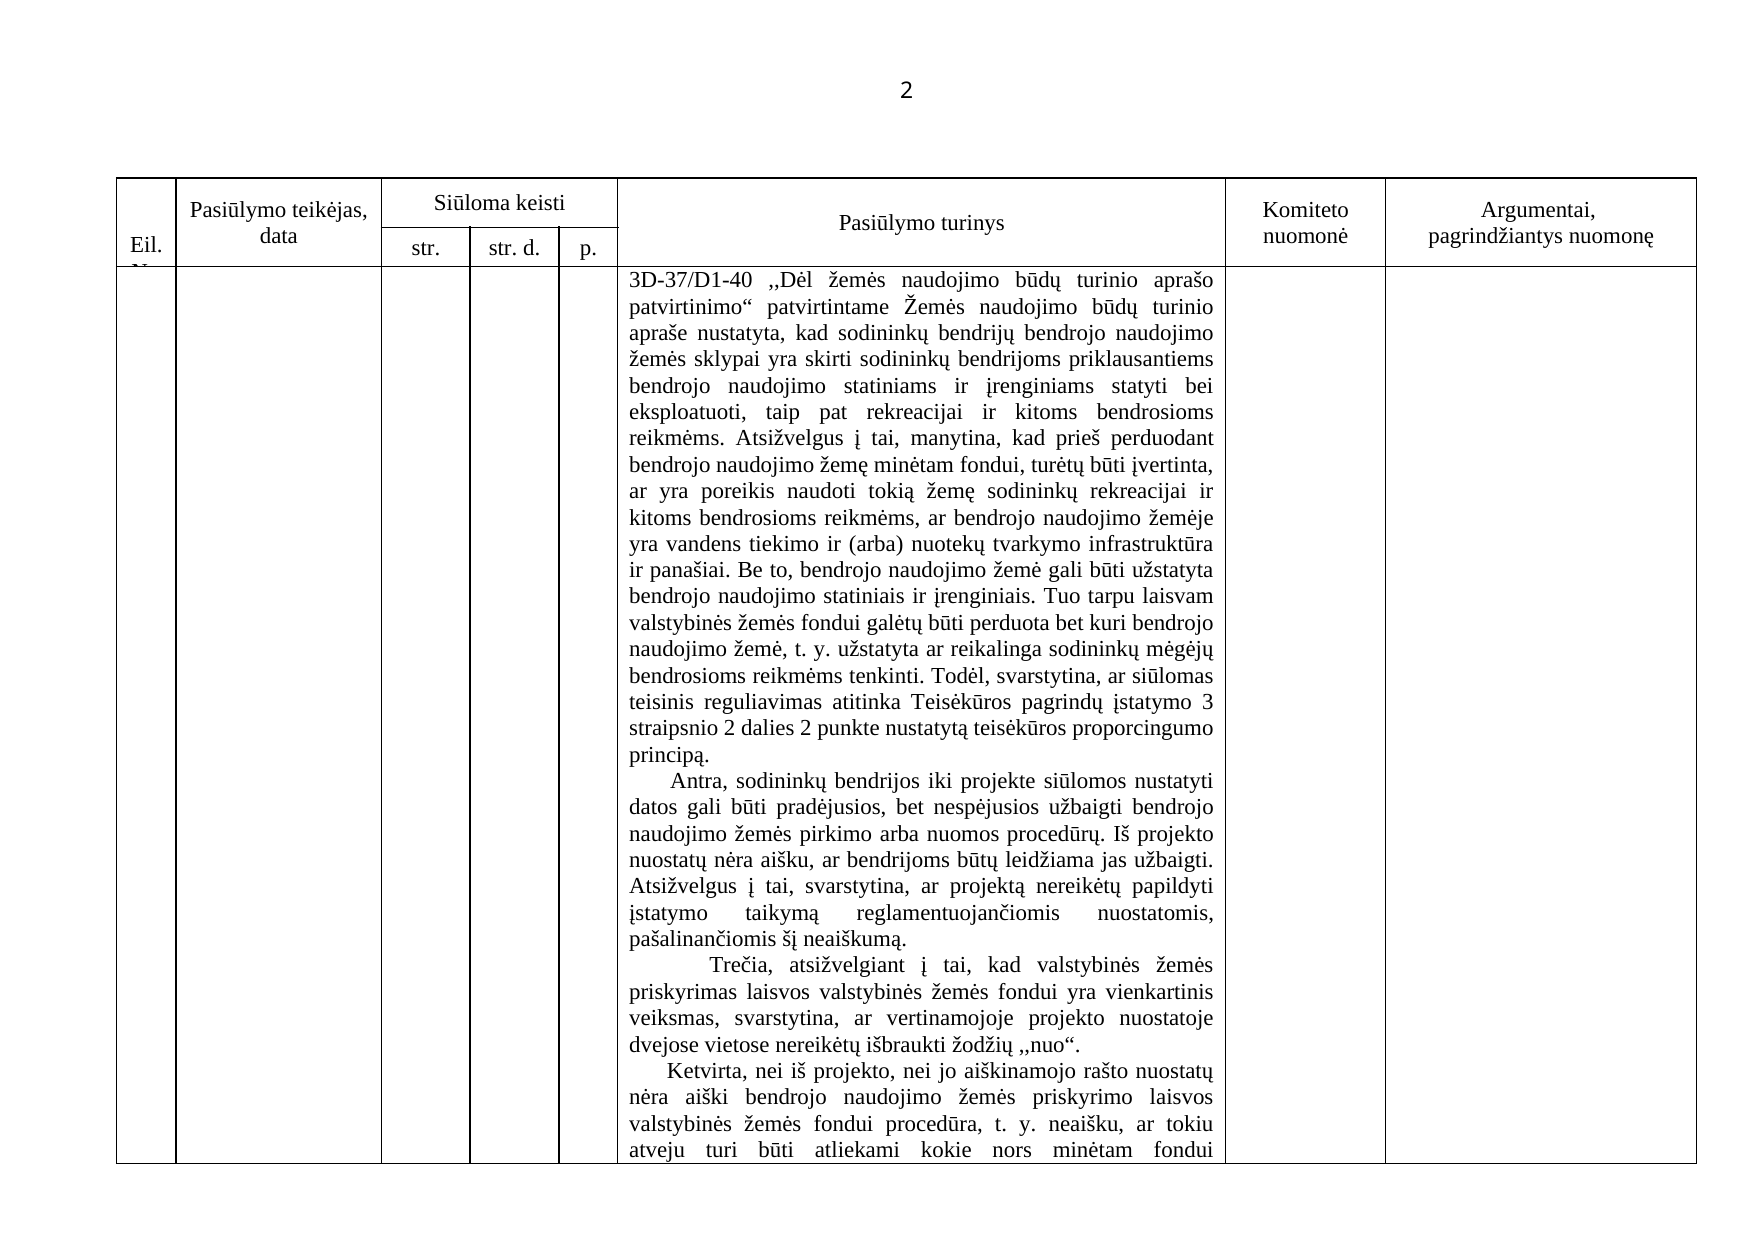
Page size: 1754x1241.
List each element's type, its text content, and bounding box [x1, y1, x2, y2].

table_cell [177, 267, 381, 1162]
table_header Pasiūlymo turinys [618, 179, 1225, 266]
table_header Argumentai, pagrindžiantys nuomonę [1386, 179, 1696, 266]
table_cell [1386, 267, 1696, 1162]
table_cell [560, 267, 617, 1162]
table_header Komiteto nuomonė [1226, 179, 1385, 266]
table_cell str. d. [471, 228, 558, 266]
table_cell 3D-37/D1-40 ,,Dėl žemės naudojimo būdų turinio aprašo patvirtinimo“ patvirtintame Žemės naudojimo būdų turinio apraše nustatyta, kad sodininkų bendrijų bendrojo naudojimo žemės sklypai yra skirti sodininkų bendrijoms priklausantiems bendrojo naudojimo statiniams ir įrenginiams statyti bei eksploatuoti, taip pat rekreacijai ir kitoms bendrosioms reikmėms. Atsižvelgus į tai, manytina, kad prieš perduodant bendrojo naudojimo žemę minėtam fondui, turėtų būti įvertinta, ar yra poreikis naudoti tokią žemę sodininkų rekreacijai ir kitoms bendrosioms reikmėms, ar bendrojo naudojimo žemėje yra vandens tiekimo ir (arba) nuotekų tvarkymo infrastruktūra ir panašiai. Be to, bendrojo naudojimo žemė gali būti užstatyta bendrojo naudojimo statiniais ir įrenginiais. Tuo tarpu laisvam valstybinės žemės fondui galėtų būti perduota bet kuri bendrojo naudojimo žemė, t. y. užstatyta ar reikalinga sodininkų mėgėjų bendrosioms reikmėms tenkinti. Todėl, svarstytina, ar siūlomas teisinis reguliavimas atitinka Teisėkūros pagrindų įstatymo 3 straipsnio 2 dalies 2 punkte nustatytą teisėkūros proporcingumo principą. Antra, sodininkų bendrijos iki projekte siūlomos nustatyti datos gali būti pradėjusios, bet nespėjusios užbaigti bendrojo naudojimo žemės pirkimo arba nuomos procedūrų. Iš projekto nuostatų nėra aišku, ar bendrijoms būtų leidžiama jas užbaigti. Atsižvelgus į tai, svarstytina, ar projektą nereikėtų papildyti įstatymo taikymą reglamentuojančiomis nuostatomis, pašalinančiomis šį neaiškumą. Trečia, atsižvelgiant į tai, kad valstybinės žemės priskyrimas laisvos valstybinės žemės fondui yra vienkartinis veiksmas, svarstytina, ar vertinamojoje projekto nuostatoje dvejose vietose nereikėtų išbraukti žodžių ,,nuo“. Ketvirta, nei iš projekto, nei jo aiškinamojo rašto nuostatų nėra aiški bendrojo naudojimo žemės priskyrimo laisvos valstybinės žemės fondui procedūra, t. y. neaišku, ar tokiu atveju turi būti atliekami kokie nors minėtam fondui [618, 267, 1225, 1162]
table_header Pasiūlymo teikėjas, data [177, 179, 381, 266]
table_header Siūloma keisti [382, 179, 617, 226]
table_cell [471, 267, 558, 1162]
table_cell [1226, 267, 1385, 1162]
table_header Eil. Nr. [117, 179, 175, 266]
table_cell p. [560, 228, 617, 266]
table_cell 1. [117, 267, 175, 1162]
table_cell str. [382, 228, 469, 266]
table_cell [382, 267, 469, 1162]
